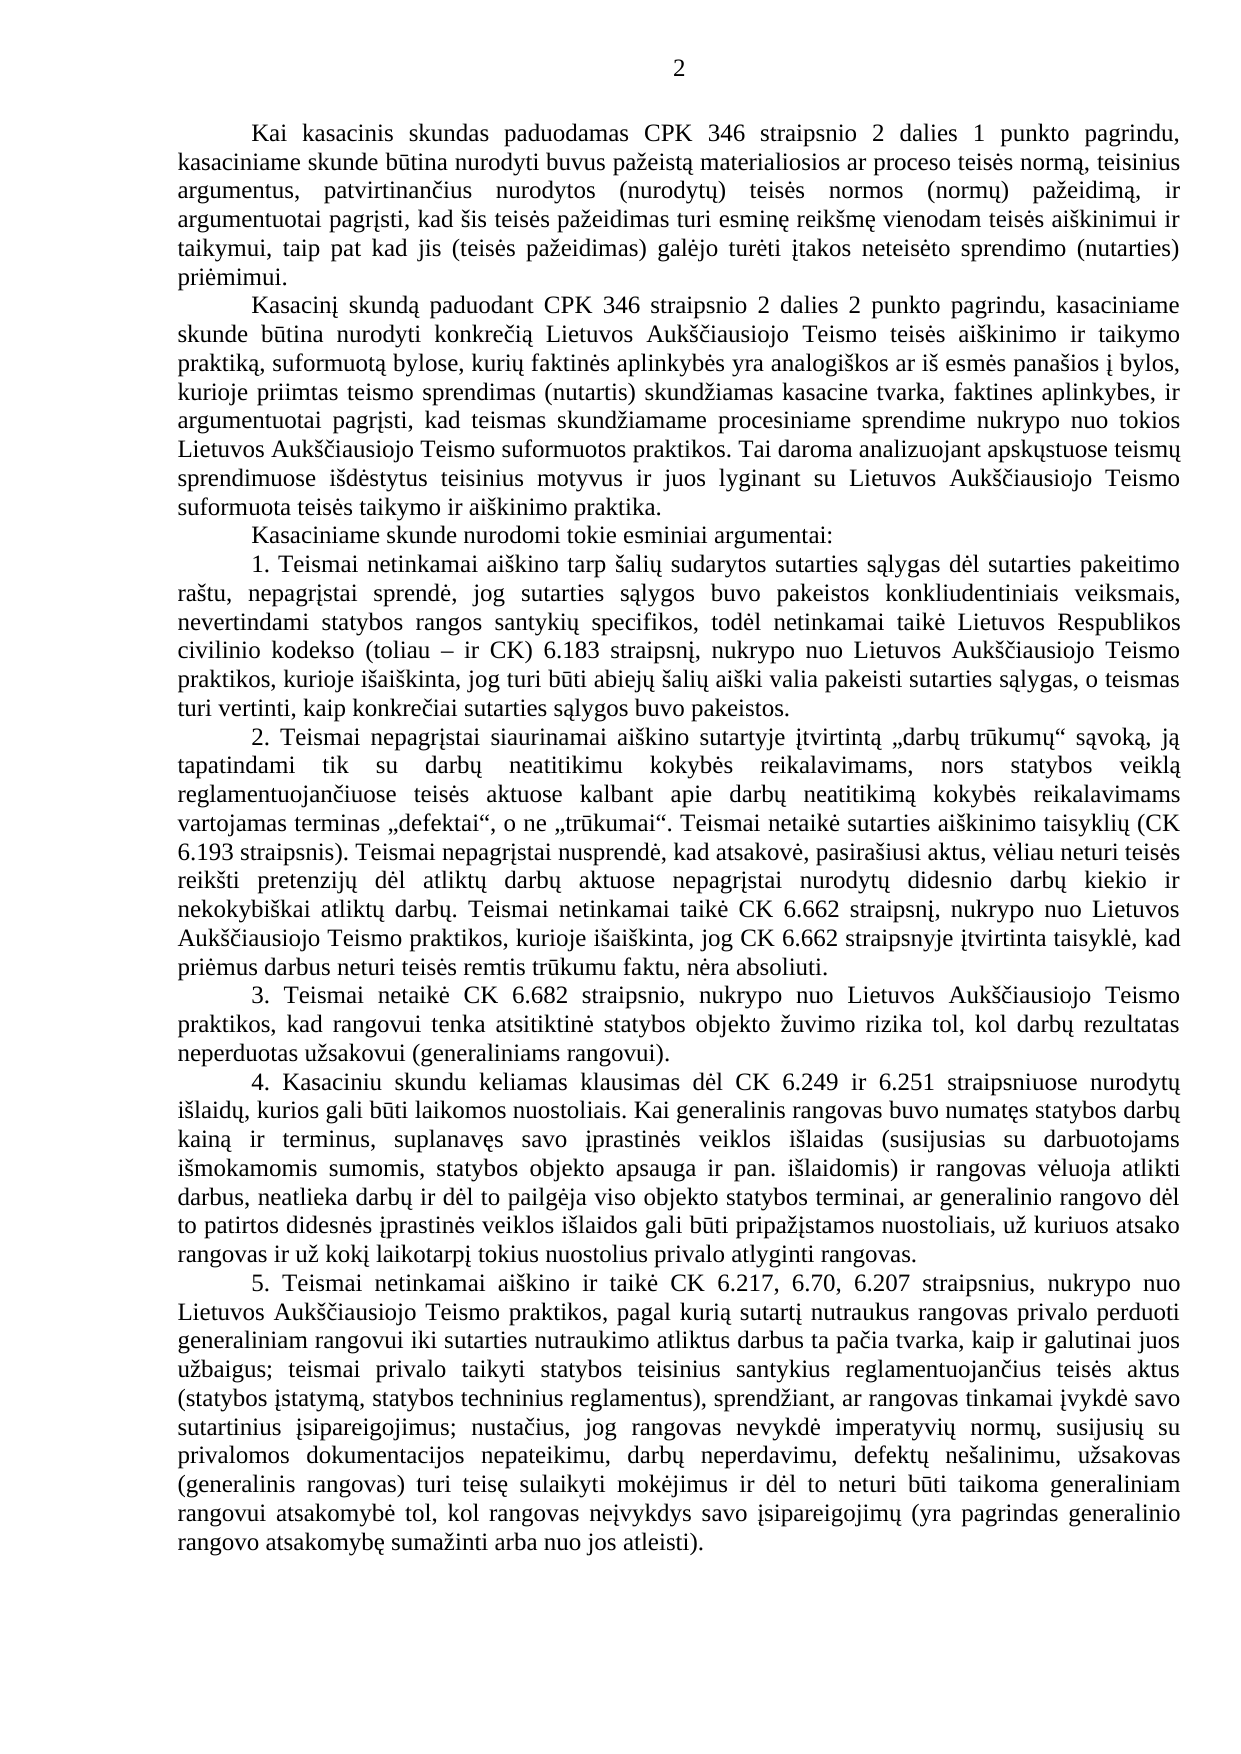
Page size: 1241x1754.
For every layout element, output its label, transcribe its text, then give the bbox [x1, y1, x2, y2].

text Kasaciniame skunde nurodomi tokie esminiai argumentai: [177, 521, 1181, 549]
text 5. Teismai netinkamai aiškino ir taikė CK 6.217, 6.70, 6.207 straipsnius, nukrypo nuo Lietuvos Aukščiausiojo Teismo praktikos, pagal kurią sutartį nutraukus rangovas privalo perduoti generaliniam rangovui iki sutarties nutraukimo atliktus darbus ta pačia tvarka, kaip ir galutinai juos užbaigus; teismai privalo taikyti statybos teisinius santykius reglamentuojančius teisės aktus (statybos įstatymą, statybos techninius reglamentus), sprendžiant, ar rangovas tinkamai įvykdė savo sutartinius įsipareigojimus; nustačius, jog rangovas nevykdė imperatyvių normų, susijusių su privalomos dokumentacijos nepateikimu, darbų neperdavimu, defektų nešalinimu, užsakovas (generalinis rangovas) turi teisę sulaikyti mokėjimus ir dėl to neturi būti taikoma generaliniam rangovui atsakomybė tol, kol rangovas neįvykdys savo įsipareigojimų (yra pagrindas generalinio rangovo atsakomybę sumažinti arba nuo jos atleisti). [177, 1268, 1181, 1556]
text Kai kasacinis skundas paduodamas CPK 346 straipsnio 2 dalies 1 punkto pagrindu, kasaciniame skunde būtina nurodyti buvus pažeistą materialiosios ar proceso teisės normą, teisinius argumentus, patvirtinančius nurodytos (nurodytų) teisės normos (normų) pažeidimą, ir argumentuotai pagrįsti, kad šis teisės pažeidimas turi esminę reikšmę vienodam teisės aiškinimui ir taikymui, taip pat kad jis (teisės pažeidimas) galėjo turėti įtakos neteisėto sprendimo (nutarties) priėmimui. [177, 118, 1181, 291]
text 1. Teismai netinkamai aiškino tarp šalių sudarytos sutarties sąlygas dėl sutarties pakeitimo raštu, nepagrįstai sprendė, jog sutarties sąlygos buvo pakeistos konkliudentiniais veiksmais, nevertindami statybos rangos santykių specifikos, todėl netinkamai taikė Lietuvos Respublikos civilinio kodekso (toliau – ir CK) 6.183 straipsnį, nukrypo nuo Lietuvos Aukščiausiojo Teismo praktikos, kurioje išaiškinta, jog turi būti abiejų šalių aiški valia pakeisti sutarties sąlygas, o teismas turi vertinti, kaip konkrečiai sutarties sąlygos buvo pakeistos. [177, 549, 1181, 722]
text Kasacinį skundą paduodant CPK 346 straipsnio 2 dalies 2 punkto pagrindu, kasaciniame skunde būtina nurodyti konkrečią Lietuvos Aukščiausiojo Teismo teisės aiškinimo ir taikymo praktiką, suformuotą bylose, kurių faktinės aplinkybės yra analogiškos ar iš esmės panašios į bylos, kurioje priimtas teismo sprendimas (nutartis) skundžiamas kasacine tvarka, faktines aplinkybes, ir argumentuotai pagrįsti, kad teismas skundžiamame procesiniame sprendime nukrypo nuo tokios Lietuvos Aukščiausiojo Teismo suformuotos praktikos. Tai daroma analizuojant apskųstuose teismų sprendimuose išdėstytus teisinius motyvus ir juos lyginant su Lietuvos Aukščiausiojo Teismo suformuota teisės taikymo ir aiškinimo praktika. [177, 291, 1181, 521]
text 2. Teismai nepagrįstai siaurinamai aiškino sutartyje įtvirtintą „darbų trūkumų“ sąvoką, ją tapatindami tik su darbų neatitikimu kokybės reikalavimams, nors statybos veiklą reglamentuojančiuose teisės aktuose kalbant apie darbų neatitikimą kokybės reikalavimams vartojamas terminas „defektai“, o ne „trūkumai“. Teismai netaikė sutarties aiškinimo taisyklių (CK 6.193 straipsnis). Teismai nepagrįstai nusprendė, kad atsakovė, pasirašiusi aktus, vėliau neturi teisės reikšti pretenzijų dėl atliktų darbų aktuose nepagrįstai nurodytų didesnio darbų kiekio ir nekokybiškai atliktų darbų. Teismai netinkamai taikė CK 6.662 straipsnį, nukrypo nuo Lietuvos Aukščiausiojo Teismo praktikos, kurioje išaiškinta, jog CK 6.662 straipsnyje įtvirtinta taisyklė, kad priėmus darbus neturi teisės remtis trūkumu faktu, nėra absoliuti. [177, 722, 1181, 981]
text 4. Kasaciniu skundu keliamas klausimas dėl CK 6.249 ir 6.251 straipsniuose nurodytų išlaidų, kurios gali būti laikomos nuostoliais. Kai generalinis rangovas buvo numatęs statybos darbų kainą ir terminus, suplanavęs savo įprastinės veiklos išlaidas (susijusias su darbuotojams išmokamomis sumomis, statybos objekto apsauga ir pan. išlaidomis) ir rangovas vėluoja atlikti darbus, neatlieka darbų ir dėl to pailgėja viso objekto statybos terminai, ar generalinio rangovo dėl to patirtos didesnės įprastinės veiklos išlaidos gali būti pripažįstamos nuostoliais, už kuriuos atsako rangovas ir už kokį laikotarpį tokius nuostolius privalo atlyginti rangovas. [177, 1067, 1181, 1268]
text 3. Teismai netaikė CK 6.682 straipsnio, nukrypo nuo Lietuvos Aukščiausiojo Teismo praktikos, kad rangovui tenka atsitiktinė statybos objekto žuvimo rizika tol, kol darbų rezultatas neperduotas užsakovui (generaliniams rangovui). [177, 981, 1181, 1067]
